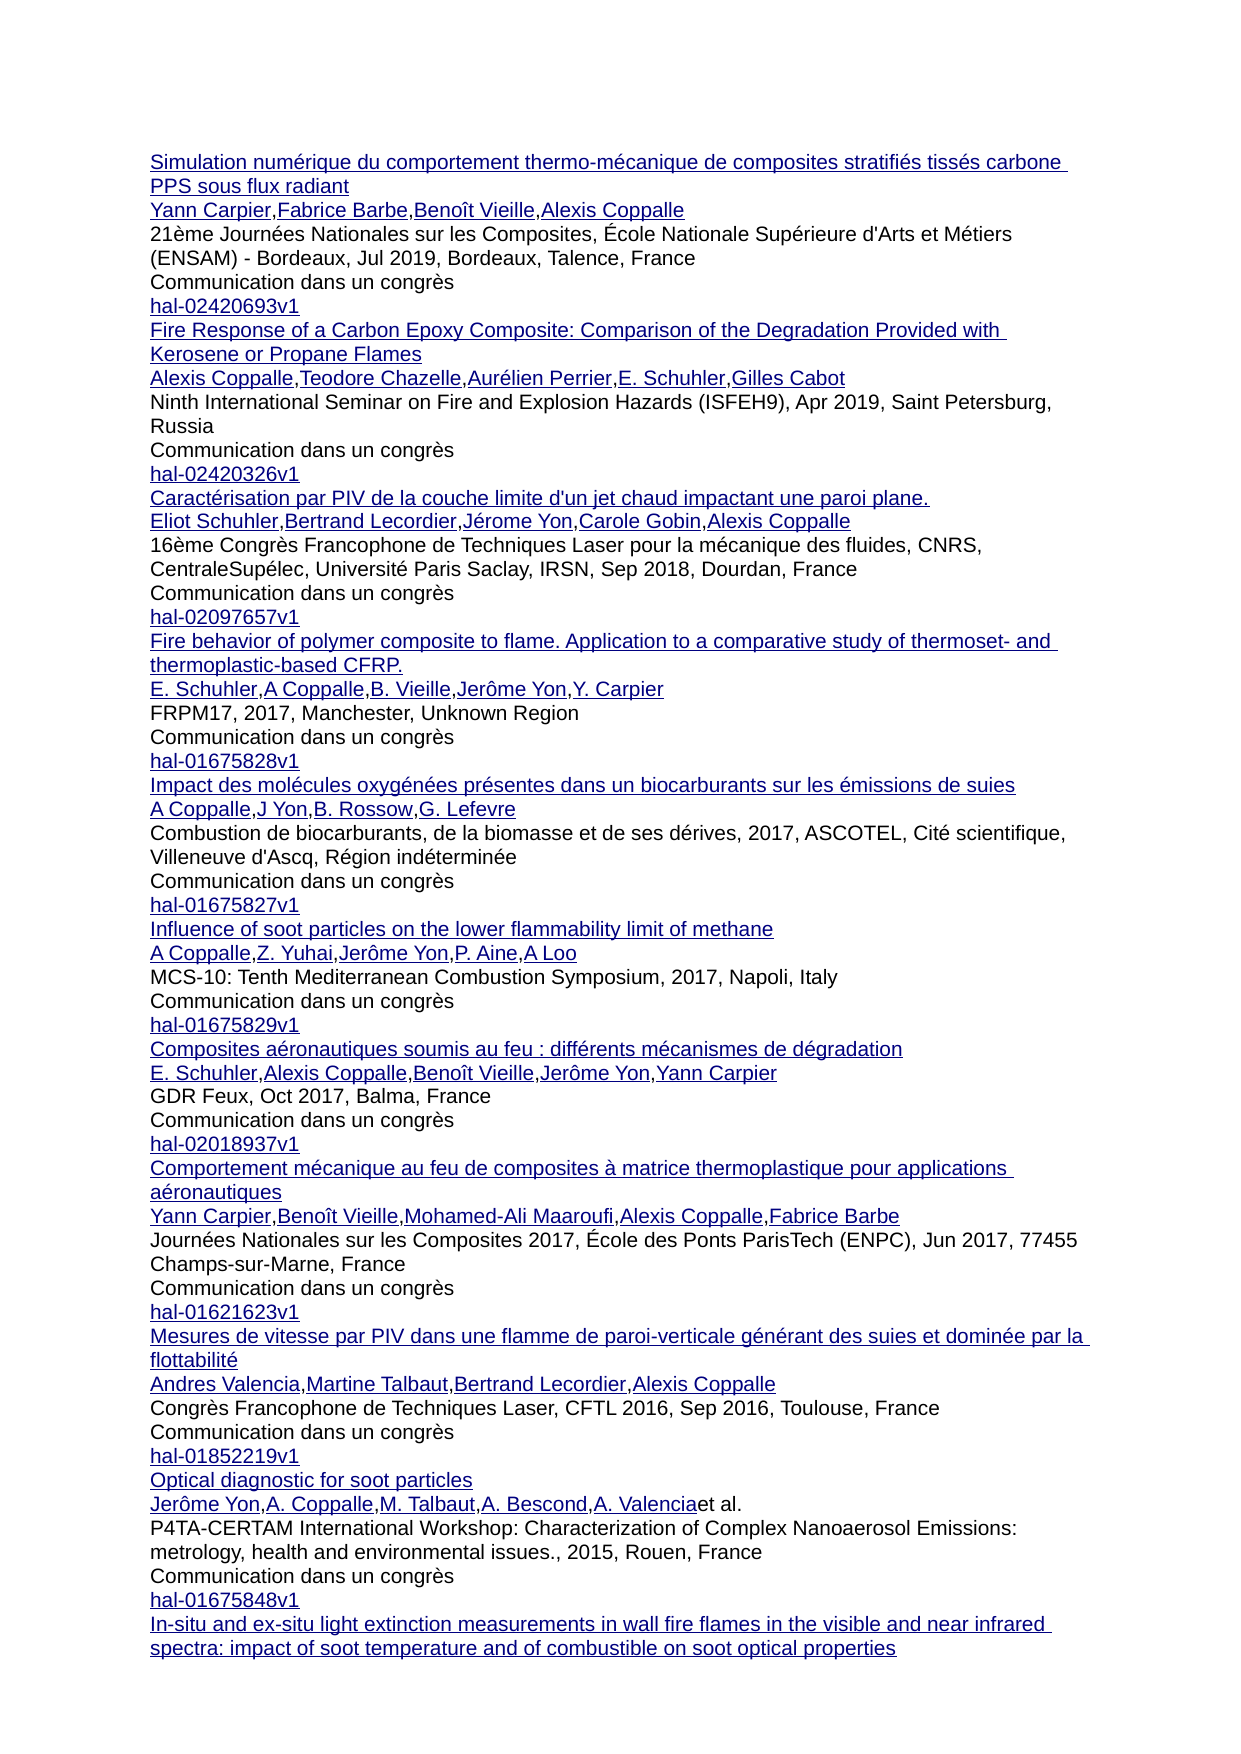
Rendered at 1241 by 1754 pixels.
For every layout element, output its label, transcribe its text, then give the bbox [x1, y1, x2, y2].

table_cell Mesures de vitesse par PIV dans une flamme de paroi-verticale générant des suies et dominée par la [150, 1324, 1090, 1345]
table_cell Optical diagnostic for soot particles Jerôme Yon,A. Coppalle,M. Talbaut,A. Bescond,A. Valenciaet al. P4TA‐CERTAM International Workshop: Characterization of Complex Nanoaerosol Emissions: metrology, health and environmental issues., 2015, Rouen, France Communication dans un congrès hal-01675848v1 [150, 1468, 1090, 1611]
table_cell In‐situ and ex‐situ light extinction measurements in wall fire flames in the visible and near infrared spectra: impact of soot temperature and of combustible on soot optical properties [150, 1611, 1090, 1659]
table_cell Caractérisation par PIV de la couche limite d'un jet chaud impactant une paroi plane. Eliot Schuhler,Bertrand Lecordier,Jérome Yon,Carole Gobin,Alexis Coppalle 16ème Congrès Francophone de Techniques Laser pour la mécanique des fluides, CNRS, CentraleSupélec, Université Paris Saclay, IRSN, Sep 2018, Dourdan, France Communication dans un congrès hal-02097657v1 [150, 485, 1090, 629]
table_cell Influence of soot particles on the lower flammability limit of methane A Coppalle,Z. Yuhai,Jerôme Yon,P. Aine,A Loo MCS‐10: Tenth Mediterranean Combustion Symposium, 2017, Napoli, Italy Communication dans un congrès hal-01675829v1 [150, 917, 1090, 1036]
table_cell Fire behavior of polymer composite to flame. Application to a comparative study of thermoset‐ and thermoplastic‐based CFRP. E. Schuhler,A Coppalle,B. Vieille,Jerôme Yon,Y. Carpier FRPM17, 2017, Manchester, Unknown Region Communication dans un congrès hal-01675828v1 [150, 629, 1090, 773]
table_cell flottabilité Andres Valencia,Martine Talbaut,Bertrand Lecordier,Alexis Coppalle Congrès Francophone de Techniques Laser, CFTL 2016, Sep 2016, Toulouse, France Communication dans un congrès hal-01852219v1 [150, 1346, 1090, 1468]
table_cell Impact des molécules oxygénées présentes dans un biocarburants sur les émissions de suies A Coppalle,J Yon,B. Rossow,G. Lefevre Combustion de biocarburants, de la biomasse et de ses dérives, 2017, ASCOTEL, Cité scientifique, Villeneuve d'Ascq, Région indéterminée Communication dans un congrès hal-01675827v1 [150, 773, 1090, 917]
table_cell Comportement mécanique au feu de composites à matrice thermoplastique pour applications aéronautiques Yann Carpier,Benoît Vieille,Mohamed-Ali Maaroufi,Alexis Coppalle,Fabrice Barbe Journées Nationales sur les Composites 2017, École des Ponts ParisTech (ENPC), Jun 2017, 77455 Champs-sur-Marne, France Communication dans un congrès hal-01621623v1 [150, 1156, 1090, 1324]
table_cell Fire Response of a Carbon Epoxy Composite: Comparison of the Degradation Provided with Kerosene or Propane Flames Alexis Coppalle,Teodore Chazelle,Aurélien Perrier,E. Schuhler,Gilles Cabot Ninth International Seminar on Fire and Explosion Hazards (ISFEH9), Apr 2019, Saint Petersburg, Russia Communication dans un congrès hal-02420326v1 [150, 318, 1090, 485]
table_cell Simulation numérique du comportement thermo-mécanique de composites stratifiés tissés carbone PPS sous flux radiant Yann Carpier,Fabrice Barbe,Benoît Vieille,Alexis Coppalle 21ème Journées Nationales sur les Composites, École Nationale Supérieure d'Arts et Métiers (ENSAM) - Bordeaux, Jul 2019, Bordeaux, Talence, France Communication dans un congrès hal-02420693v1 [150, 150, 1090, 318]
table_cell Composites aéronautiques soumis au feu : différents mécanismes de dégradation E. Schuhler,Alexis Coppalle,Benoît Vieille,Jerôme Yon,Yann Carpier GDR Feux, Oct 2017, Balma, France Communication dans un congrès hal-02018937v1 [150, 1036, 1090, 1156]
